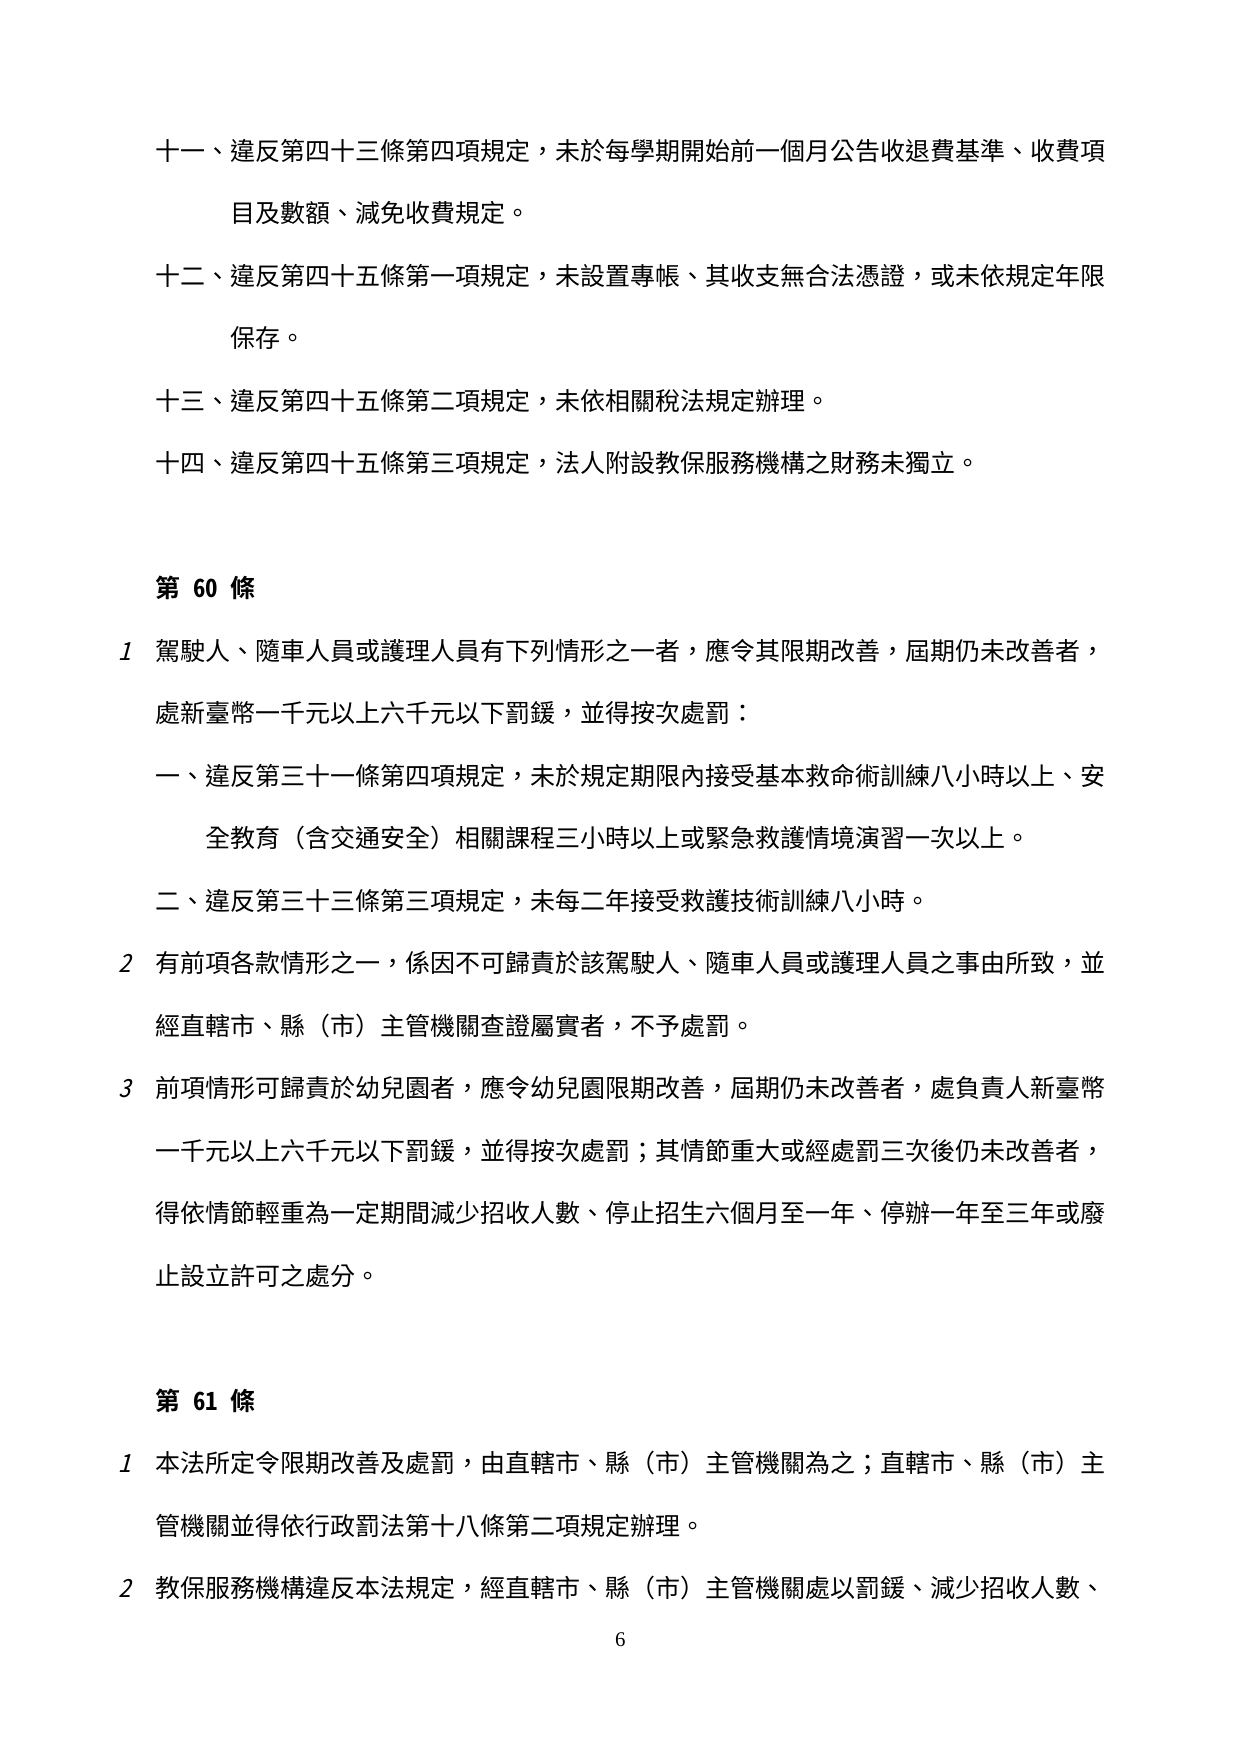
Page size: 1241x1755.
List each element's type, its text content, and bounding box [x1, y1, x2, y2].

text 1 駕駛人、隨車人員或護理人員有下列情形之一者，應令其限期改善，屆期仍未改善者，處新臺幣一千元以上六千元以下罰鍰，並得按次處罰： [118, 608, 1122, 733]
text 十二、違反第四十五條第一項規定，未設置專帳、其收支無合法憑證，或未依規定年限保存。 [156, 233, 1122, 358]
text 2 有前項各款情形之一，係因不可歸責於該駕駛人、隨車人員或護理人員之事由所致，並經直轄市、縣（市）主管機關查證屬實者，不予處罰。 [118, 920, 1122, 1045]
text 3 前項情形可歸責於幼兒園者，應令幼兒園限期改善，屆期仍未改善者，處負責人新臺幣一千元以上六千元以下罰鍰，並得按次處罰；其情節重大或經處罰三次後仍未改善者，得依情節輕重為一定期間減少招收人數、停止招生六個月至一年、停辦一年至三年或廢止設立許可之處分。 [118, 1045, 1122, 1295]
text 十一、違反第四十三條第四項規定，未於每學期開始前一個月公告收退費基準、收費項目及數額、減免收費規定。 [156, 108, 1122, 233]
text 第 60 條 [156, 545, 1122, 608]
text 十四、違反第四十五條第三項規定，法人附設教保服務機構之財務未獨立。 [156, 420, 1122, 483]
text 一、違反第三十一條第四項規定，未於規定期限內接受基本救命術訓練八小時以上、安全教育（含交通安全）相關課程三小時以上或緊急救護情境演習一次以上。 [156, 733, 1122, 858]
text 第 61 條 [156, 1358, 1122, 1420]
text 2 教保服務機構違反本法規定，經直轄市、縣（市）主管機關處以罰鍰、減少招收人數、 [118, 1545, 1122, 1608]
text 十三、違反第四十五條第二項規定，未依相關稅法規定辦理。 [156, 358, 1122, 420]
text 1 本法所定令限期改善及處罰，由直轄市、縣（市）主管機關為之；直轄市、縣（市）主管機關並得依行政罰法第十八條第二項規定辦理。 [118, 1420, 1122, 1545]
text 二、違反第三十三條第三項規定，未每二年接受救護技術訓練八小時。 [156, 858, 1122, 920]
